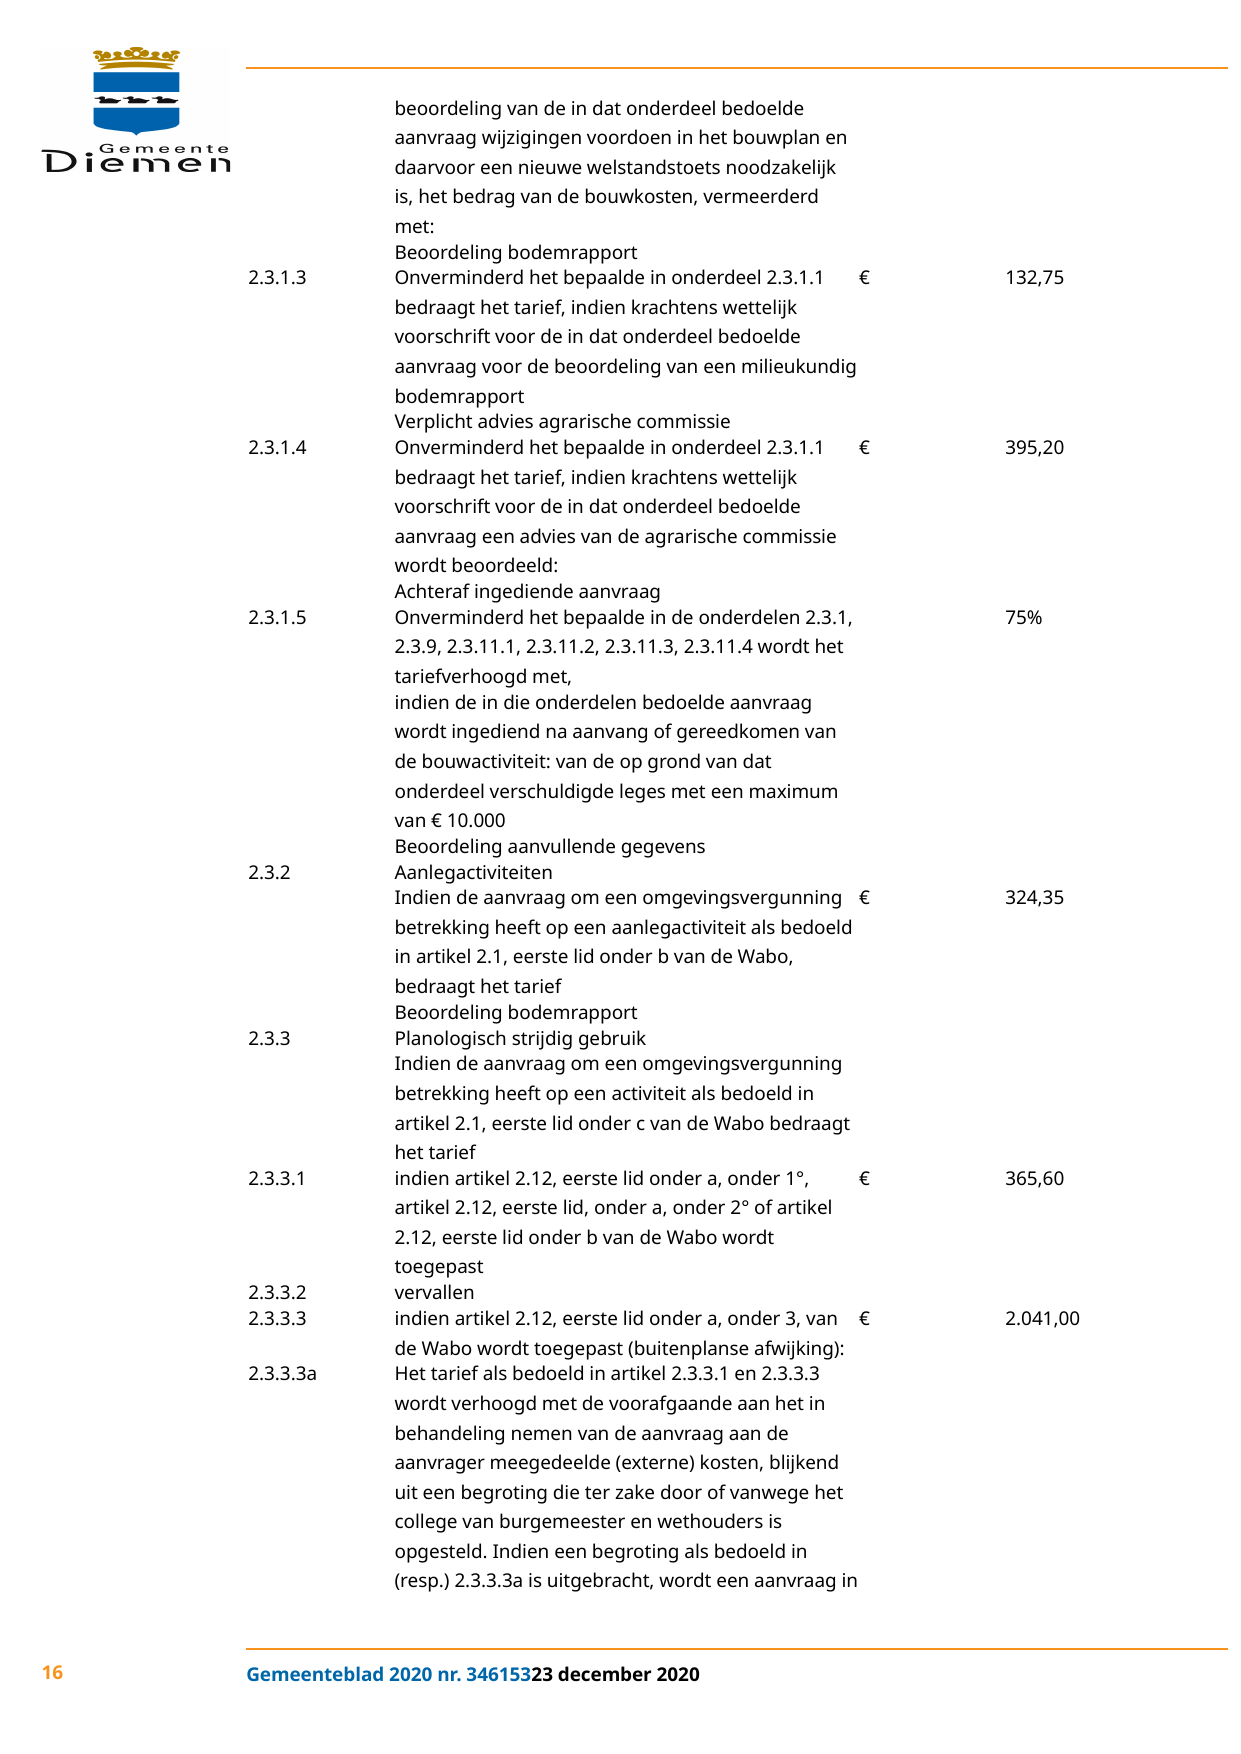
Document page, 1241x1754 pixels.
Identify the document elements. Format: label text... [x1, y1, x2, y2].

table_cell 2.3.1.3 [248, 265, 394, 409]
table_cell Het tarief als bedoeld in artikel 2.3.3.1 en 2.3.3.3 wordt verhoogd met de voorafgaande aan het in behandeling nemen van de aanvraag aan de aanvrager meegedeelde (externe) kosten, blijkend uit een begroting die ter zake door of vanwege het college van burgemeester en wethouders is opgesteld. Indien een begroting als bedoeld in (resp.) 2.3.3.3a is uitgebracht, wordt een aanvraag in [394, 1361, 859, 1593]
table_cell 2.3.3.2 [248, 1280, 394, 1305]
picture [41, 47, 231, 172]
table_cell € [859, 885, 1005, 999]
table_cell 2.3.1.5 [248, 604, 394, 689]
table_cell Verplicht advies agrarische commissie [394, 409, 859, 434]
table_cell Aanlegactiviteiten [394, 859, 859, 884]
table_cell Beoordeling aanvullende gegevens [394, 833, 859, 859]
table_cell [1005, 1051, 1152, 1165]
table_cell [859, 689, 1005, 833]
table_cell [1005, 1361, 1152, 1593]
table_cell Indien de aanvraag om een omgevingsvergunning betrekking heeft op een activiteit als bedoeld in artikel 2.1, eerste lid onder c van de Wabo bedraagt het tarief [394, 1051, 859, 1165]
table_cell 2.3.3.3 [248, 1305, 394, 1361]
table_cell [859, 95, 1005, 239]
table_cell 2.3.3.1 [248, 1165, 394, 1279]
table_cell indien de in die onderdelen bedoelde aanvraag wordt ingediend na aanvang of gereedkomen van de bouwactiviteit: van de op grond van dat onderdeel verschuldigde leges met een maximum van € 10.000 [394, 689, 859, 833]
table_cell [248, 95, 394, 239]
table_cell [1005, 689, 1152, 833]
table_cell [248, 833, 394, 859]
table_cell beoordeling van de in dat onderdeel bedoelde aanvraag wijzigingen voordoen in het bouwplan en daarvoor een nieuwe welstandstoets noodzakelijk is, het bedrag van de bouwkosten, vermeerderd met: [394, 95, 859, 239]
table_cell [859, 239, 1005, 264]
table_cell [859, 579, 1005, 604]
table_cell [859, 859, 1005, 884]
table_cell [859, 1280, 1005, 1305]
table_cell [1005, 1280, 1152, 1305]
table_cell 2.041,00 [1005, 1305, 1152, 1361]
table_cell 132,75 [1005, 265, 1152, 409]
table_cell € [859, 1305, 1005, 1361]
table_cell [1005, 833, 1152, 859]
table_cell Indien de aanvraag om een omgevingsvergunning betrekking heeft op een aanlegactiviteit als bedoeld in artikel 2.1, eerste lid onder b van de Wabo, bedraagt het tarief [394, 885, 859, 999]
table_cell 2.3.2 [248, 859, 394, 884]
table_cell vervallen [394, 1280, 859, 1305]
table_cell Beoordeling bodemrapport [394, 999, 859, 1025]
table_cell Achteraf ingediende aanvraag [394, 579, 859, 604]
table_cell [1005, 409, 1152, 434]
table_cell [248, 579, 394, 604]
table_cell [859, 833, 1005, 859]
table_cell 2.3.3.3a [248, 1361, 394, 1593]
table_cell Onverminderd het bepaalde in onderdeel 2.3.1.1 bedraagt het tarief, indien krachtens wettelijk voorschrift voor de in dat onderdeel bedoelde aanvraag voor de beoordeling van een milieukundig bodemrapport [394, 265, 859, 409]
table_cell 75% [1005, 604, 1152, 689]
table_cell [859, 1025, 1005, 1051]
table_cell [248, 239, 394, 264]
table_cell Beoordeling bodemrapport [394, 239, 859, 264]
table_cell [1005, 239, 1152, 264]
table_cell 2.3.3 [248, 1025, 394, 1051]
table_cell indien artikel 2.12, eerste lid onder a, onder 3, van de Wabo wordt toegepast (buitenplanse afwijking): [394, 1305, 859, 1361]
table_cell [248, 689, 394, 833]
table_cell [248, 409, 394, 434]
table_cell Planologisch strijdig gebruik [394, 1025, 859, 1051]
table_cell € [859, 265, 1005, 409]
table_cell [1005, 859, 1152, 884]
table_cell € [859, 1165, 1005, 1279]
table_cell [1005, 95, 1152, 239]
table_cell 2.3.1.4 [248, 434, 394, 578]
table_cell [859, 999, 1005, 1025]
table_cell [859, 1051, 1005, 1165]
table_cell € [859, 434, 1005, 578]
table_cell [859, 409, 1005, 434]
table_cell indien artikel 2.12, eerste lid onder a, onder 1°, artikel 2.12, eerste lid, onder a, onder 2° of artikel 2.12, eerste lid onder b van de Wabo wordt toegepast [394, 1165, 859, 1279]
table_cell 324,35 [1005, 885, 1152, 999]
table_cell Onverminderd het bepaalde in onderdeel 2.3.1.1 bedraagt het tarief, indien krachtens wettelijk voorschrift voor de in dat onderdeel bedoelde aanvraag een advies van de agrarische commissie wordt beoordeeld: [394, 434, 859, 578]
table_cell 395,20 [1005, 434, 1152, 578]
table_cell [859, 1361, 1005, 1593]
table_cell [859, 604, 1005, 689]
table_cell [1005, 579, 1152, 604]
table_cell [248, 1051, 394, 1165]
table_cell Onverminderd het bepaalde in de onderdelen 2.3.1, 2.3.9, 2.3.11.1, 2.3.11.2, 2.3.11.3, 2.3.11.4 wordt het tariefverhoogd met, [394, 604, 859, 689]
table_cell [248, 999, 394, 1025]
table_cell [1005, 999, 1152, 1025]
table_cell [248, 885, 394, 999]
table_cell [1005, 1025, 1152, 1051]
table_cell 365,60 [1005, 1165, 1152, 1279]
